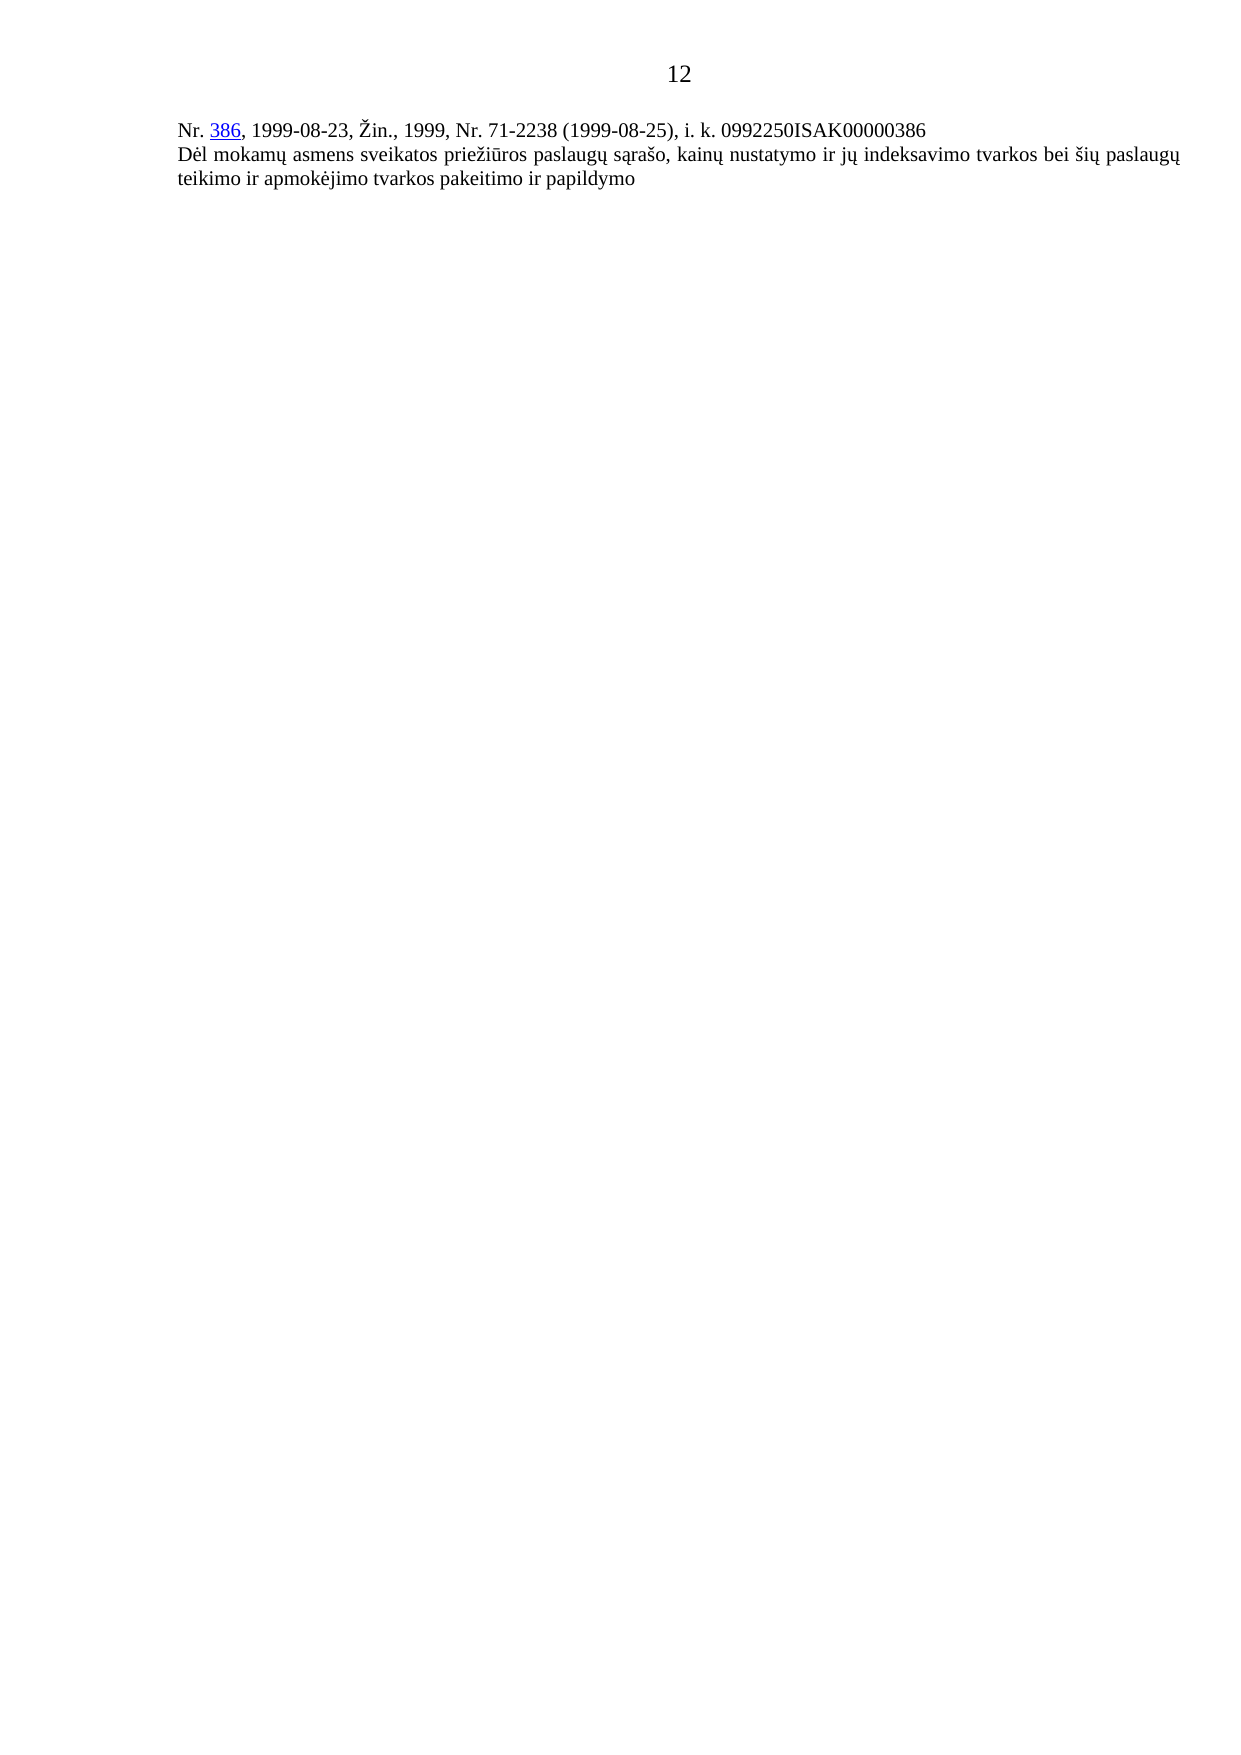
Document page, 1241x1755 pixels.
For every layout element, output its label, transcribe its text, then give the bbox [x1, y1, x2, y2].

text Dėl mokamų asmens sveikatos priežiūros paslaugų sąrašo, kainų nustatymo ir jų indeksavimo tvarkos bei šių paslaugų teikimo ir apmokėjimo tvarkos pakeitimo ir papildymo [177, 142, 1181, 190]
text Nr. 386, 1999-08-23, Žin., 1999, Nr. 71-2238 (1999-08-25), i. k. 0992250ISAK00000386 [177, 118, 1181, 142]
